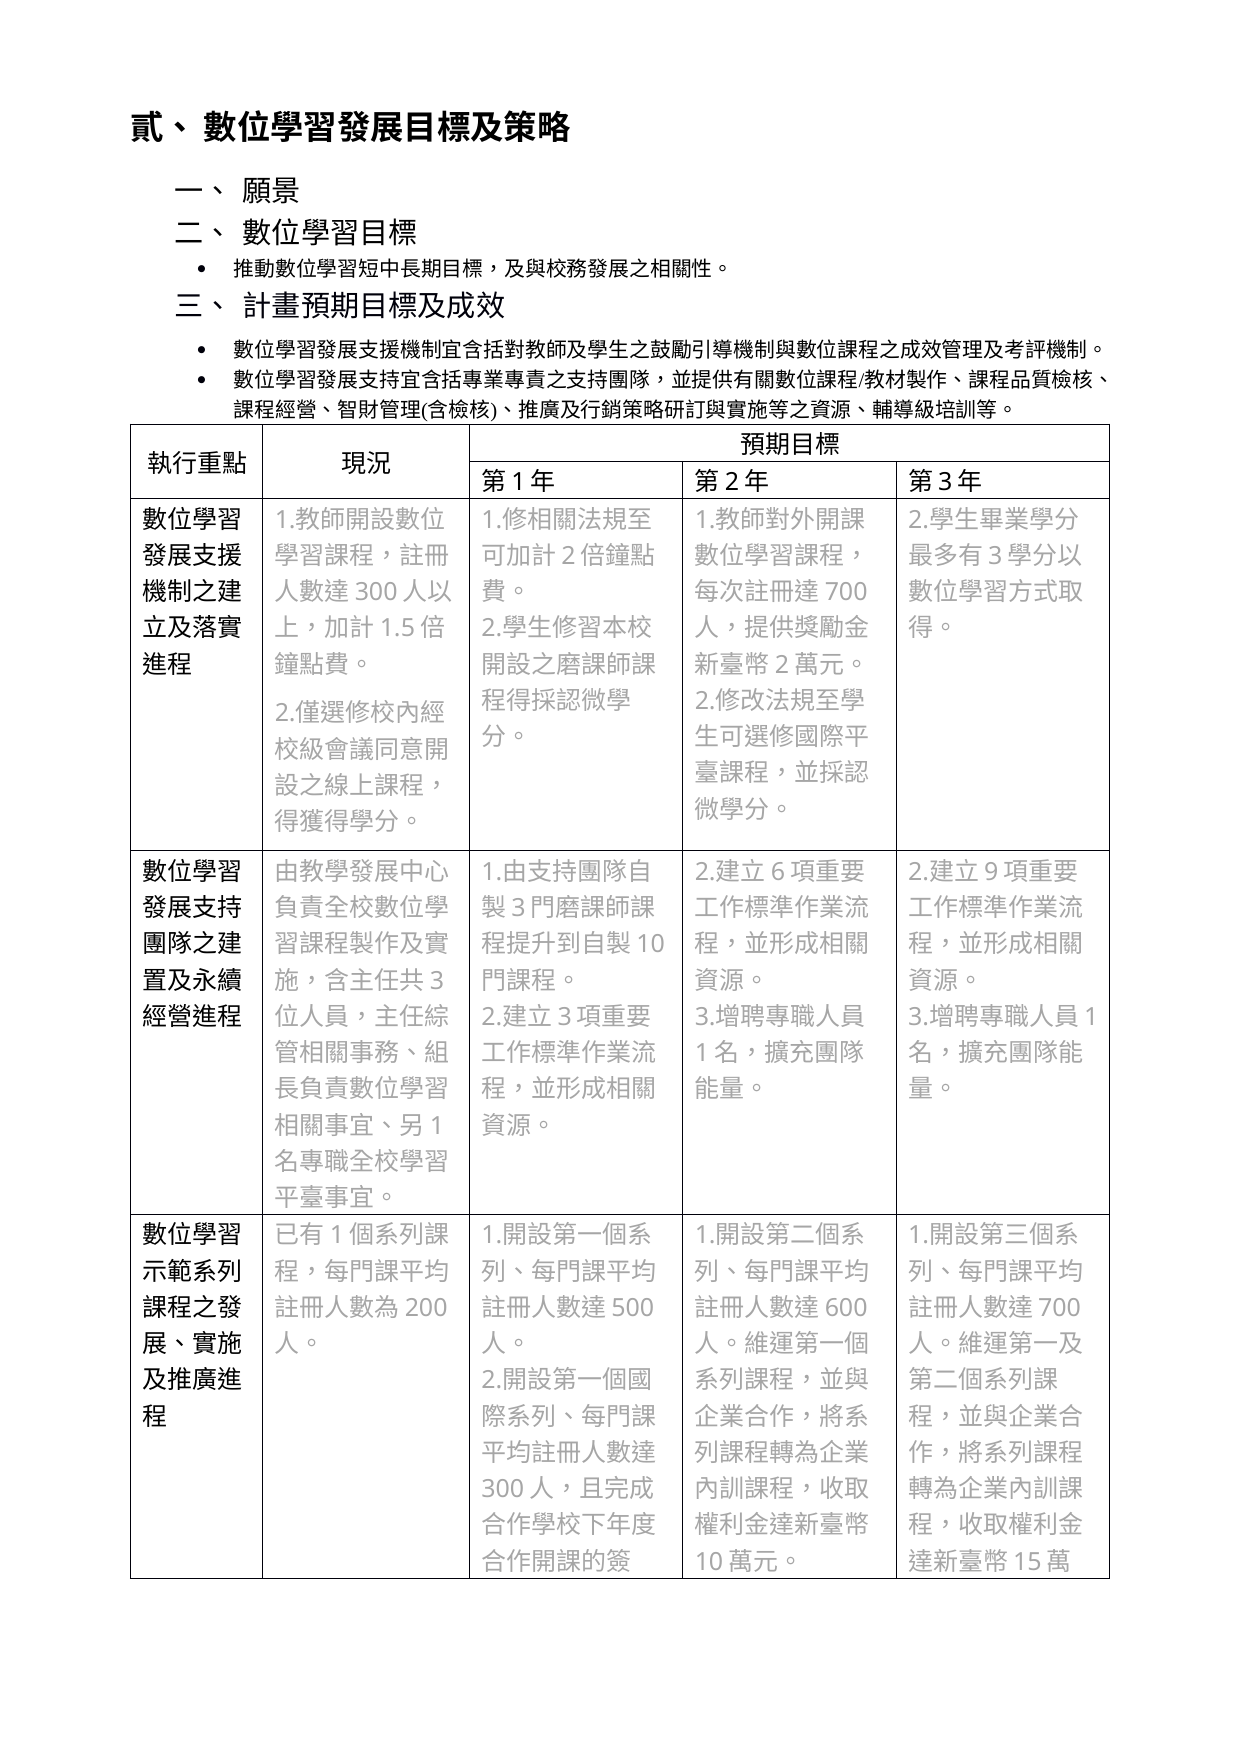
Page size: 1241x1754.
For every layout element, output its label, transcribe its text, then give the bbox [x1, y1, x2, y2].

table_cell 1.教師開設數位學習課程，註冊人數達300人以上，加計1.5倍鐘點費。 2.僅選修校內經校級會議同意開設之線上課程，得獲得學分。 [263, 499, 469, 850]
table_cell 1.教師對外開課數位學習課程，每次註冊達700人，提供獎勵金新臺幣2萬元。 2.修改法規至學生可選修國際平臺課程，並採認微學分。 [683, 499, 896, 850]
table_cell 由教學發展中心負責全校數位學習課程製作及實施，含主任共3位人員，主任綜管相關事務、組長負責數位學習相關事宜、另1名專職全校學習平臺事宜。 [263, 851, 469, 1214]
table_cell 第1年 [470, 462, 682, 498]
table_cell 2.建立9項重要工作標準作業流程，並形成相關資源。 3.增聘專職人員1名，擴充團隊能量。 [897, 851, 1109, 1214]
table_header 預期目標 [470, 425, 1109, 461]
subtitle 願景 [174, 167, 1110, 210]
table_cell 1.開設第二個系列、每門課平均註冊人數達600人。維運第一個系列課程，並與企業合作，將系列課程轉為企業內訓課程，收取權利金達新臺幣10萬元。 [683, 1215, 896, 1577]
table_header 現況 [263, 425, 469, 498]
table_cell 1.由支持團隊自製3門磨課師課程提升到自製10門課程。 2.建立3項重要工作標準作業流程，並形成相關資源。 [470, 851, 682, 1214]
list 推動數位學習短中長期目標，及與校務發展之相關性。 [198, 252, 1110, 282]
table_cell 數位學習示範系列課程之發展、實施及推廣進程 [131, 1215, 262, 1577]
table_cell 1.修相關法規至可加計2倍鐘點費。 2.學生修習本校開設之磨課師課程得採認微學分。 [470, 499, 682, 850]
table_header 執行重點 [131, 425, 262, 498]
table_cell 第3年 [897, 462, 1109, 498]
list 數位學習發展支援機制宜含括對教師及學生之鼓勵引導機制與數位課程之成效管理及考評機制。 [198, 333, 1110, 363]
table_cell 第2年 [683, 462, 896, 498]
table_cell 2.建立6項重要工作標準作業流程，並形成相關資源。 3.增聘專職人員1名，擴充團隊能量。 [683, 851, 896, 1214]
subtitle 數位學習目標 [174, 210, 1110, 252]
table_cell 數位學習發展支援機制之建立及落實進程 [131, 499, 262, 850]
table_cell 1.開設第三個系列、每門課平均註冊人數達700人。維運第一及第二個系列課程，並與企業合作，將系列課程轉為企業內訓課程，收取權利金達新臺幣15萬 [897, 1215, 1109, 1577]
table_cell 1.開設第一個系列、每門課平均註冊人數達500人。 2.開設第一個國際系列、每門課平均註冊人數達300人，且完成合作學校下年度合作開課的簽 [470, 1215, 682, 1577]
list 數位學習發展支持宜含括專業專責之支持團隊，並提供有關數位課程/教材製作、課程品質檢核、課程經營、智財管理(含檢核)、推廣及行銷策略研訂與實施等之資源、輔導級培訓等。 [198, 363, 1110, 423]
subtitle 數位學習發展目標及策略 [130, 100, 1110, 149]
table_cell 數位學習發展支持團隊之建置及永續經營進程 [131, 851, 262, 1214]
table_cell 已有1個系列課程，每門課平均註冊人數為200人。 [263, 1215, 469, 1577]
subtitle 計畫預期目標及成效 [174, 282, 1110, 324]
table_cell 2.學生畢業學分最多有3學分以數位學習方式取得。 [897, 499, 1109, 850]
